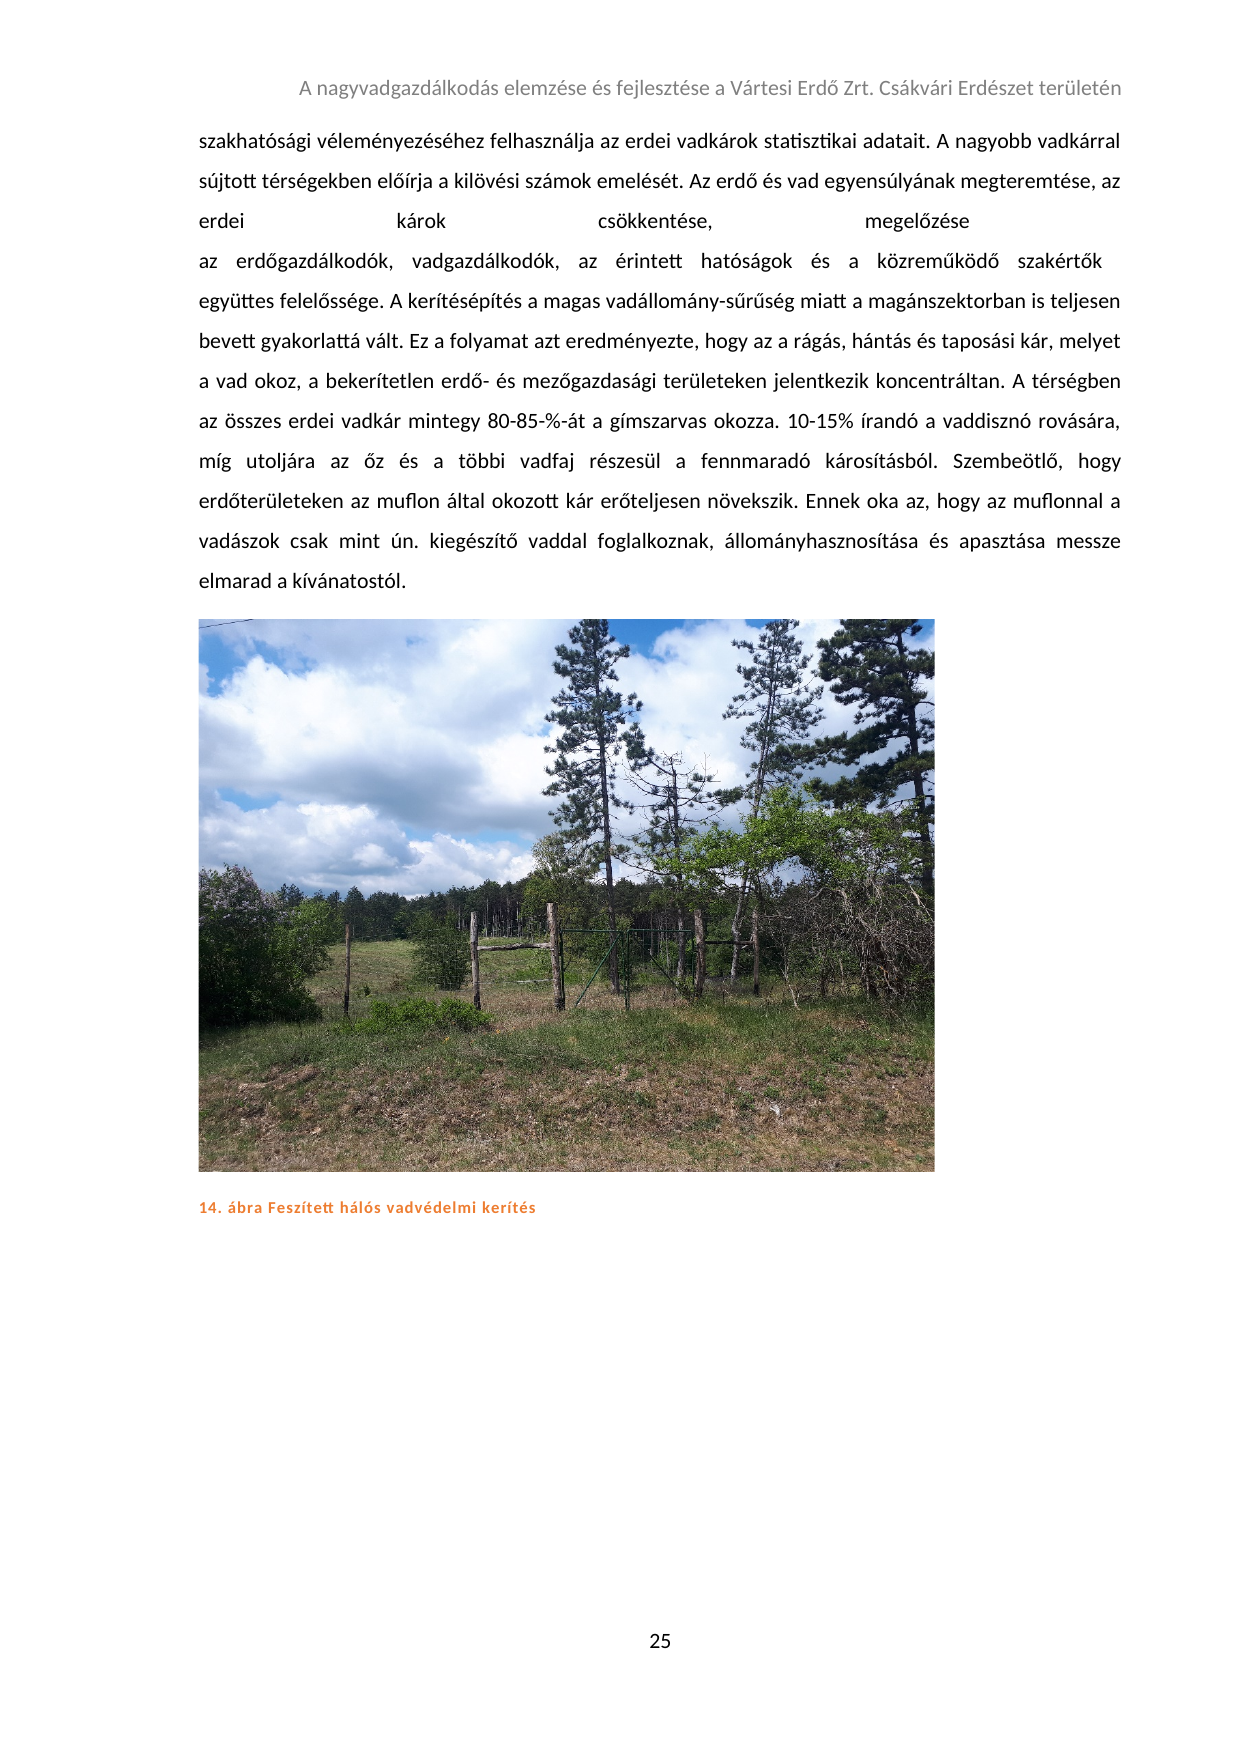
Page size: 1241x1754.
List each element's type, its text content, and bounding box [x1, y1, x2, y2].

text 14. ábra Feszített hálós vadvédelmi kerítés [198, 1198, 1122, 1218]
text szakhatósági véleményezéséhez felhasználja az erdei vadkárok statisztikai adatait. A nagyobb vadkárral sújtott térségekben előírja a kilövési számok emelését. Az erdő és vad egyensúlyának megteremtése, az erdei károk csökkentése, megelőzése az erdőgazdálkodók, vadgazdálkodók, az érintett hatóságok és a közreműködő szakértők együttes felelőssége. A kerítésépítés a magas vadállomány-sűrűség miatt a magánszektorban is teljesen bevett gyakorlattá vált. Ez a folyamat azt eredményezte, hogy az a rágás, hántás és taposási kár, melyet a vad okoz, a bekerítetlen erdő- és mezőgazdasági területeken jelentkezik koncentráltan. A térségben az összes erdei vadkár mintegy 80-85-%-át a gímszarvas okozza. 10-15% írandó a vaddisznó rovására, míg utoljára az őz és a többi vadfaj részesül a fennmaradó károsításból. Szembeötlő, hogy erdőterületeken az muflon által okozott kár erőteljesen növekszik. Ennek oka az, hogy az muflonnal a vadászok csak mint ún. kiegészítő vaddal foglalkoznak, állományhasznosítása és apasztása messze elmarad a kívánatostól. [198, 127, 1122, 594]
